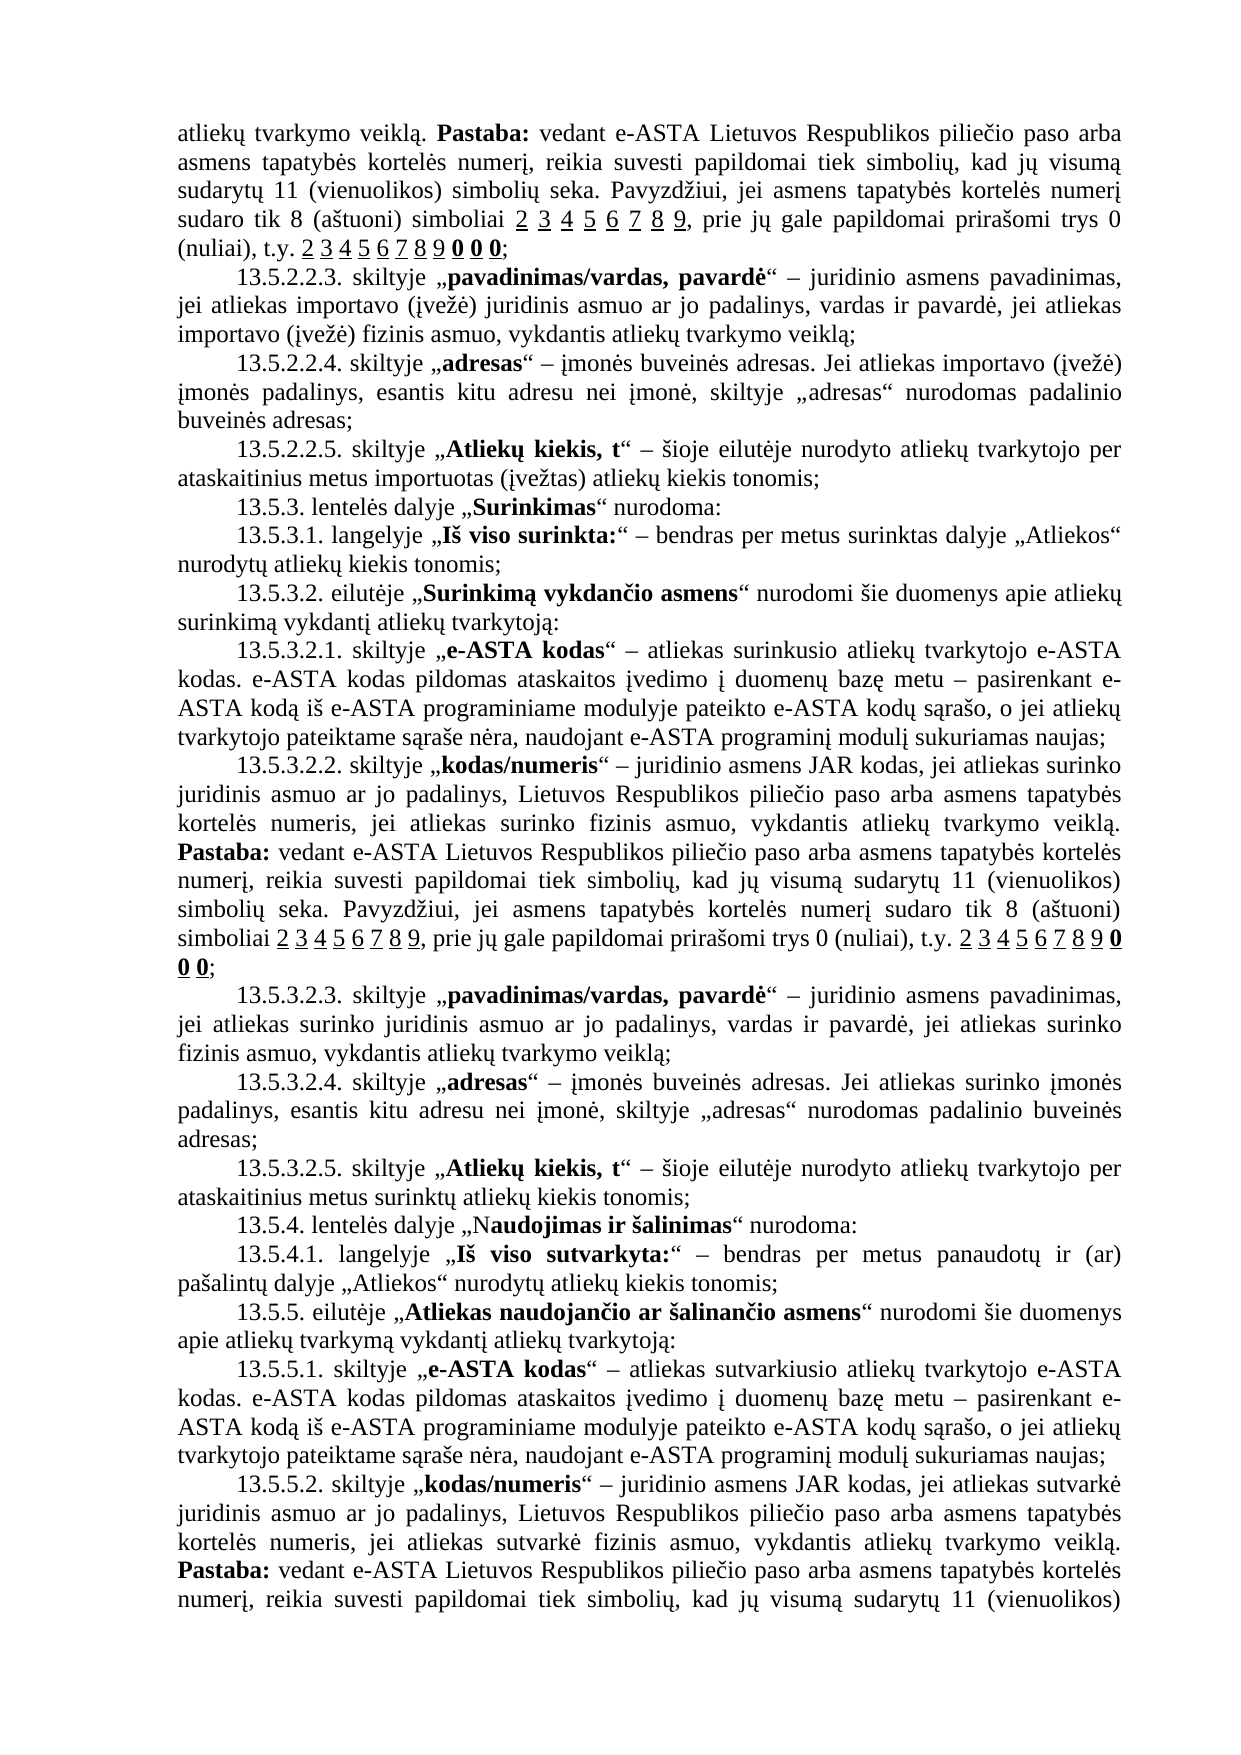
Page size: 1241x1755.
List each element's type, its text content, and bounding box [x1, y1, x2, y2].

text 13.5.3.2.4. skiltyje „adresas“ – įmonės buveinės adresas. Jei atliekas surinko įmonės padalinys, esantis kitu adresu nei įmonė, skiltyje „adresas“ nurodomas padalinio buveinės adresas; [177, 1067, 1122, 1153]
text 13.5.3.2. eilutėje „Surinkimą vykdančio asmens“ nurodomi šie duomenys apie atliekų surinkimą vykdantį atliekų tvarkytoją: [177, 578, 1122, 636]
text 13.5.3. lentelės dalyje „Surinkimas“ nurodoma: [177, 492, 1122, 521]
text atliekų tvarkymo veiklą. Pastaba: vedant e-ASTA Lietuvos Respublikos piliečio paso arba asmens tapatybės kortelės numerį, reikia suvesti papildomai tiek simbolių, kad jų visumą sudarytų 11 (vienuolikos) simbolių seka. Pavyzdžiui, jei asmens tapatybės kortelės numerį sudaro tik 8 (aštuoni) simboliai 2 3 4 5 6 7 8 9, prie jų gale papildomai prirašomi trys 0 (nuliai), t.y. 2 3 4 5 6 7 8 9 0 0 0; [177, 118, 1122, 262]
text 13.5.2.2.3. skiltyje „pavadinimas/vardas, pavardė“ – juridinio asmens pavadinimas, jei atliekas importavo (įvežė) juridinis asmuo ar jo padalinys, vardas ir pavardė, jei atliekas importavo (įvežė) fizinis asmuo, vykdantis atliekų tvarkymo veiklą; [177, 262, 1122, 348]
text 13.5.3.2.1. skiltyje „e-ASTA kodas“ – atliekas surinkusio atliekų tvarkytojo e-ASTA kodas. e-ASTA kodas pildomas ataskaitos įvedimo į duomenų bazę metu – pasirenkant e-ASTA kodą iš e-ASTA programiniame modulyje pateikto e-ASTA kodų sąrašo, o jei atliekų tvarkytojo pateiktame sąraše nėra, naudojant e-ASTA programinį modulį sukuriamas naujas; [177, 636, 1122, 751]
text 13.5.5.2. skiltyje „kodas/numeris“ – juridinio asmens JAR kodas, jei atliekas sutvarkė juridinis asmuo ar jo padalinys, Lietuvos Respublikos piliečio paso arba asmens tapatybės kortelės numeris, jei atliekas sutvarkė fizinis asmuo, vykdantis atliekų tvarkymo veiklą. Pastaba: vedant e-ASTA Lietuvos Respublikos piliečio paso arba asmens tapatybės kortelės numerį, reikia suvesti papildomai tiek simbolių, kad jų visumą sudarytų 11 (vienuolikos) [177, 1469, 1122, 1613]
text 13.5.3.2.2. skiltyje „kodas/numeris“ – juridinio asmens JAR kodas, jei atliekas surinko juridinis asmuo ar jo padalinys, Lietuvos Respublikos piliečio paso arba asmens tapatybės kortelės numeris, jei atliekas surinko fizinis asmuo, vykdantis atliekų tvarkymo veiklą. Pastaba: vedant e-ASTA Lietuvos Respublikos piliečio paso arba asmens tapatybės kortelės numerį, reikia suvesti papildomai tiek simbolių, kad jų visumą sudarytų 11 (vienuolikos) simbolių seka. Pavyzdžiui, jei asmens tapatybės kortelės numerį sudaro tik 8 (aštuoni) simboliai 2 3 4 5 6 7 8 9, prie jų gale papildomai prirašomi trys 0 (nuliai), t.y. 2 3 4 5 6 7 8 9 0 0 0; [177, 751, 1122, 981]
text 13.5.5.1. skiltyje „e-ASTA kodas“ – atliekas sutvarkiusio atliekų tvarkytojo e-ASTA kodas. e-ASTA kodas pildomas ataskaitos įvedimo į duomenų bazę metu – pasirenkant e-ASTA kodą iš e-ASTA programiniame modulyje pateikto e-ASTA kodų sąrašo, o jei atliekų tvarkytojo pateiktame sąraše nėra, naudojant e-ASTA programinį modulį sukuriamas naujas; [177, 1354, 1122, 1469]
text 13.5.2.2.4. skiltyje „adresas“ – įmonės buveinės adresas. Jei atliekas importavo (įvežė) įmonės padalinys, esantis kitu adresu nei įmonė, skiltyje „adresas“ nurodomas padalinio buveinės adresas; [177, 348, 1122, 434]
text 13.5.3.2.3. skiltyje „pavadinimas/vardas, pavardė“ – juridinio asmens pavadinimas, jei atliekas surinko juridinis asmuo ar jo padalinys, vardas ir pavardė, jei atliekas surinko fizinis asmuo, vykdantis atliekų tvarkymo veiklą; [177, 981, 1122, 1067]
text 13.5.5. eilutėje „Atliekas naudojančio ar šalinančio asmens“ nurodomi šie duomenys apie atliekų tvarkymą vykdantį atliekų tvarkytoją: [177, 1297, 1122, 1354]
text 13.5.3.1. langelyje „Iš viso surinkta:“ – bendras per metus surinktas dalyje „Atliekos“ nurodytų atliekų kiekis tonomis; [177, 521, 1122, 578]
text 13.5.4. lentelės dalyje „Naudojimas ir šalinimas“ nurodoma: [177, 1211, 1122, 1239]
text 13.5.3.2.5. skiltyje „Atliekų kiekis, t“ – šioje eilutėje nurodyto atliekų tvarkytojo per ataskaitinius metus surinktų atliekų kiekis tonomis; [177, 1153, 1122, 1211]
text 13.5.4.1. langelyje „Iš viso sutvarkyta:“ – bendras per metus panaudotų ir (ar) pašalintų dalyje „Atliekos“ nurodytų atliekų kiekis tonomis; [177, 1239, 1122, 1297]
text 13.5.2.2.5. skiltyje „Atliekų kiekis, t“ – šioje eilutėje nurodyto atliekų tvarkytojo per ataskaitinius metus importuotas (įvežtas) atliekų kiekis tonomis; [177, 434, 1122, 492]
